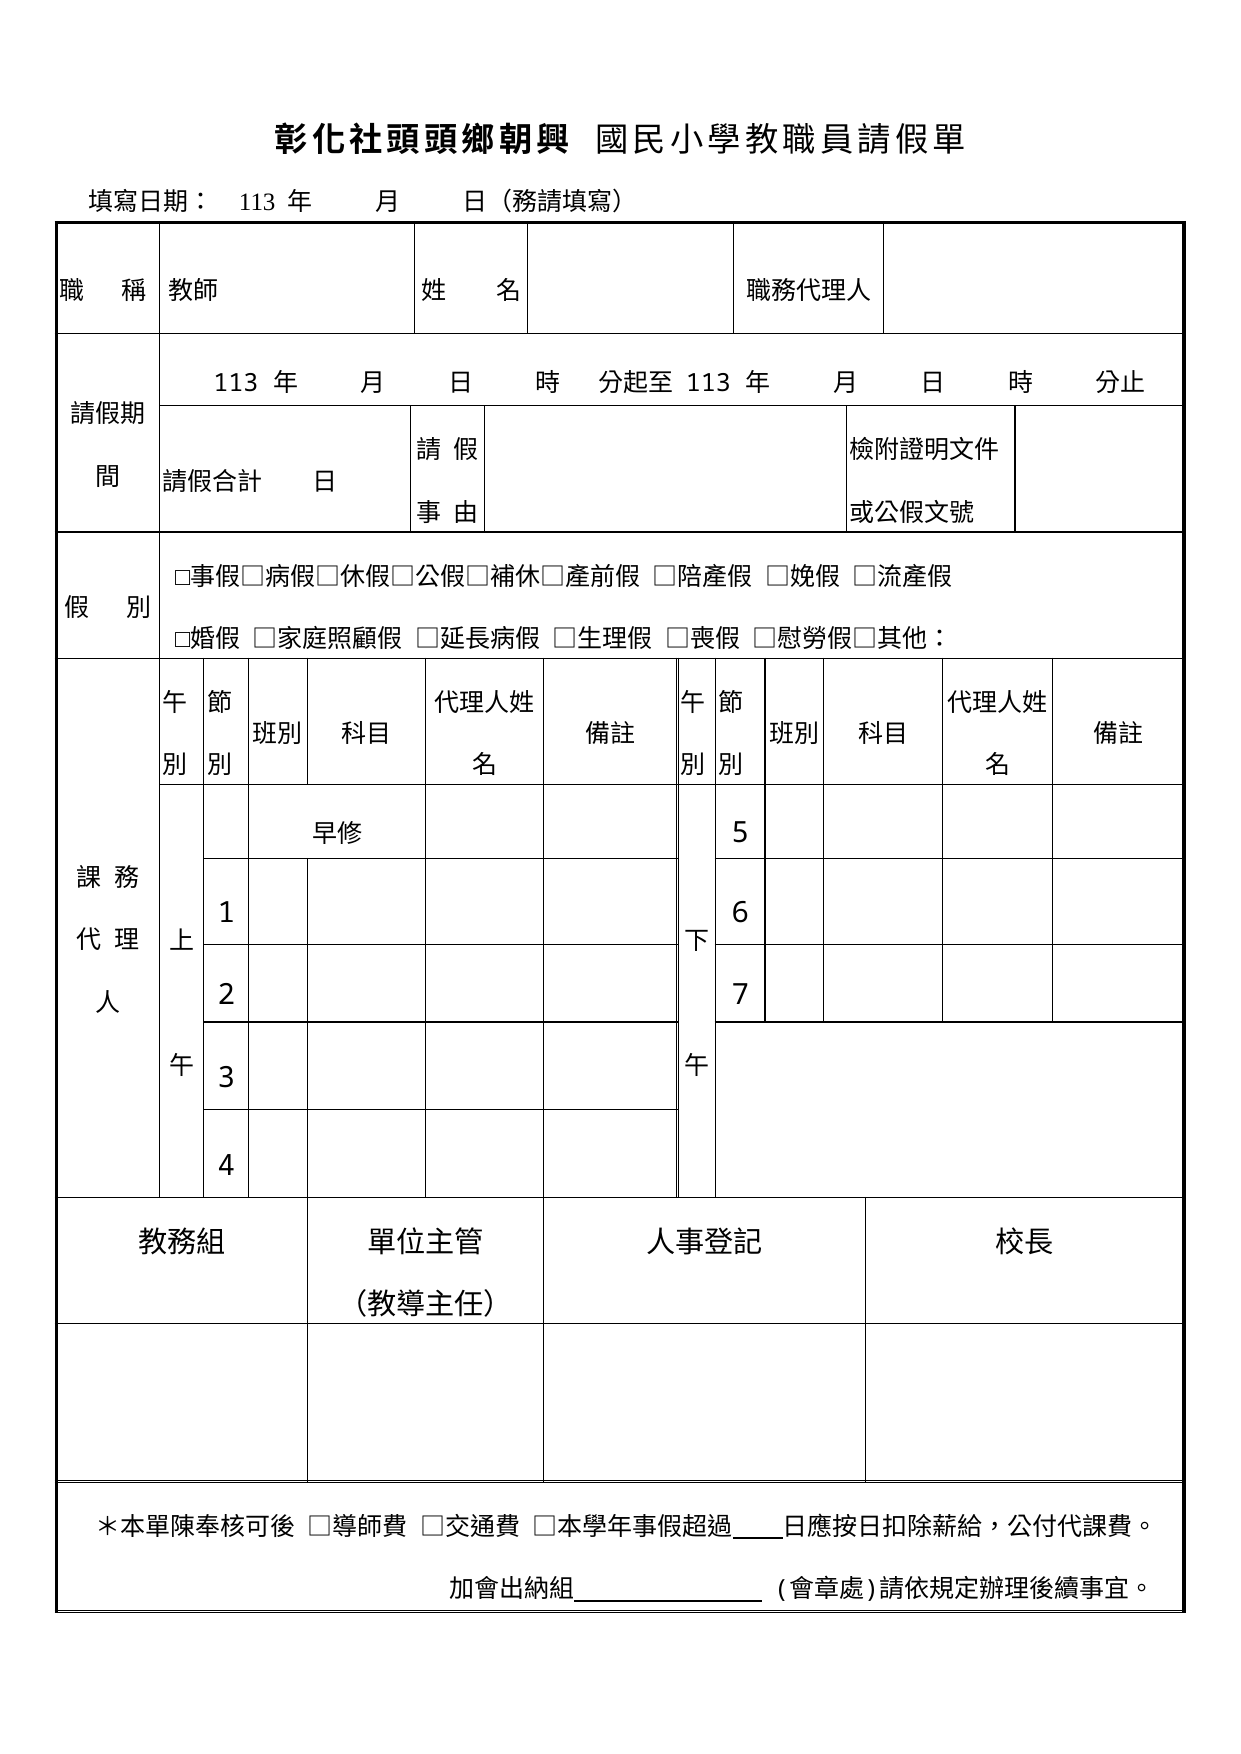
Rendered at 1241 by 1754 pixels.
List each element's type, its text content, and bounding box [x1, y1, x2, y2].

table_cell [1053, 945, 1182, 1021]
table_cell [426, 1110, 543, 1197]
table_cell [1016, 406, 1182, 531]
table_cell 節別 [204, 659, 248, 783]
table_cell [544, 785, 676, 858]
table_cell 請假期間 [58, 334, 159, 531]
table_cell 請假合計 日 [160, 406, 410, 531]
table_cell [249, 1110, 307, 1197]
table_cell [204, 785, 248, 858]
table_cell [308, 1023, 425, 1109]
table_cell [308, 1324, 543, 1480]
table_cell 午別 [160, 659, 203, 783]
table_header 教師 [160, 224, 414, 333]
table_cell 5 [716, 785, 764, 858]
table_cell [308, 945, 425, 1021]
table_cell 備註 [1053, 659, 1182, 783]
table_cell [426, 945, 543, 1021]
table_cell [58, 1324, 307, 1480]
table_cell 下 午 [679, 785, 715, 1197]
table_cell 課 務 代 理 人 [58, 659, 159, 1197]
table_cell [249, 1023, 307, 1109]
table_cell [943, 785, 1052, 858]
table_cell [249, 859, 307, 943]
table_cell [544, 1023, 676, 1109]
table_cell [943, 859, 1052, 943]
table_cell [485, 406, 846, 531]
table_cell 單位主管 （教導主任） [308, 1198, 543, 1323]
table_cell [766, 859, 823, 943]
table_cell [766, 945, 823, 1021]
table_cell 2 [204, 945, 248, 1021]
table_cell [249, 945, 307, 1021]
table_cell 假 別 [58, 533, 159, 657]
table_cell 教務組 [58, 1198, 307, 1323]
table_cell [426, 859, 543, 943]
table_cell [1053, 785, 1182, 858]
table_header 職 稱 [58, 224, 159, 333]
table_cell 上 午 [160, 785, 203, 1197]
table_cell 班別 [766, 659, 823, 783]
table_cell 1 [204, 859, 248, 943]
table_cell ＊本單陳奉核可後 □導師費 □交通費 □本學年事假超過 日應按日扣除薪給，公付代課費。 加會出納組 (會章處)請依規定辦理後續事宜。 [58, 1483, 1182, 1610]
table_cell [716, 1023, 1182, 1197]
table_cell 科目 [824, 659, 942, 783]
table_cell [943, 945, 1052, 1021]
table_cell 7 [716, 945, 764, 1021]
table_cell [824, 785, 942, 858]
table_cell 班別 [249, 659, 307, 783]
table_cell 4 [204, 1110, 248, 1197]
table_cell [544, 1324, 865, 1480]
table_cell [544, 1110, 676, 1197]
table_cell 代理人姓名 [943, 659, 1052, 783]
table_cell [1053, 859, 1182, 943]
table_cell 科目 [308, 659, 425, 783]
table_cell [824, 859, 942, 943]
table_cell 檢附證明文件 或公假文號 [847, 406, 1014, 531]
text 填寫日期： 113 年 月 日（務請填寫） [89, 158, 1152, 221]
table_cell 代理人姓名 [426, 659, 543, 783]
table_cell [766, 785, 823, 858]
table_cell [308, 1110, 425, 1197]
table_cell [426, 1023, 543, 1109]
table_cell [866, 1324, 1182, 1480]
table_cell 校長 [866, 1198, 1182, 1323]
table_cell 人事登記 [544, 1198, 865, 1323]
table_cell 節別 [716, 659, 764, 783]
table_header 姓 名 [415, 224, 527, 333]
table_cell [824, 945, 942, 1021]
text 彰化社頭頭鄉朝興 國民小學教職員請假單 [89, 96, 1152, 158]
table_header 職務代理人 [734, 224, 883, 333]
table_cell 6 [716, 859, 764, 943]
table_cell 113 年 月 日 時 分起至 113 年 月 日 時 分止 [160, 334, 1182, 405]
table_cell 備註 [544, 659, 676, 783]
table_header [884, 224, 1182, 333]
table_header [528, 224, 733, 333]
table_cell □事假□病假□休假□公假□補休□產前假 □陪產假 □娩假 □流產假 □婚假 □家庭照顧假 □延長病假 □生理假 □喪假 □慰勞假□其他： [160, 533, 1182, 657]
table_cell [308, 859, 425, 943]
table_cell [544, 859, 676, 943]
table_cell 午別 [679, 659, 715, 783]
table_cell [426, 785, 543, 858]
table_cell 3 [204, 1023, 248, 1109]
table_cell 請 假事 由 [411, 406, 484, 531]
table_cell [544, 945, 676, 1021]
table_cell 早修 [249, 785, 425, 858]
